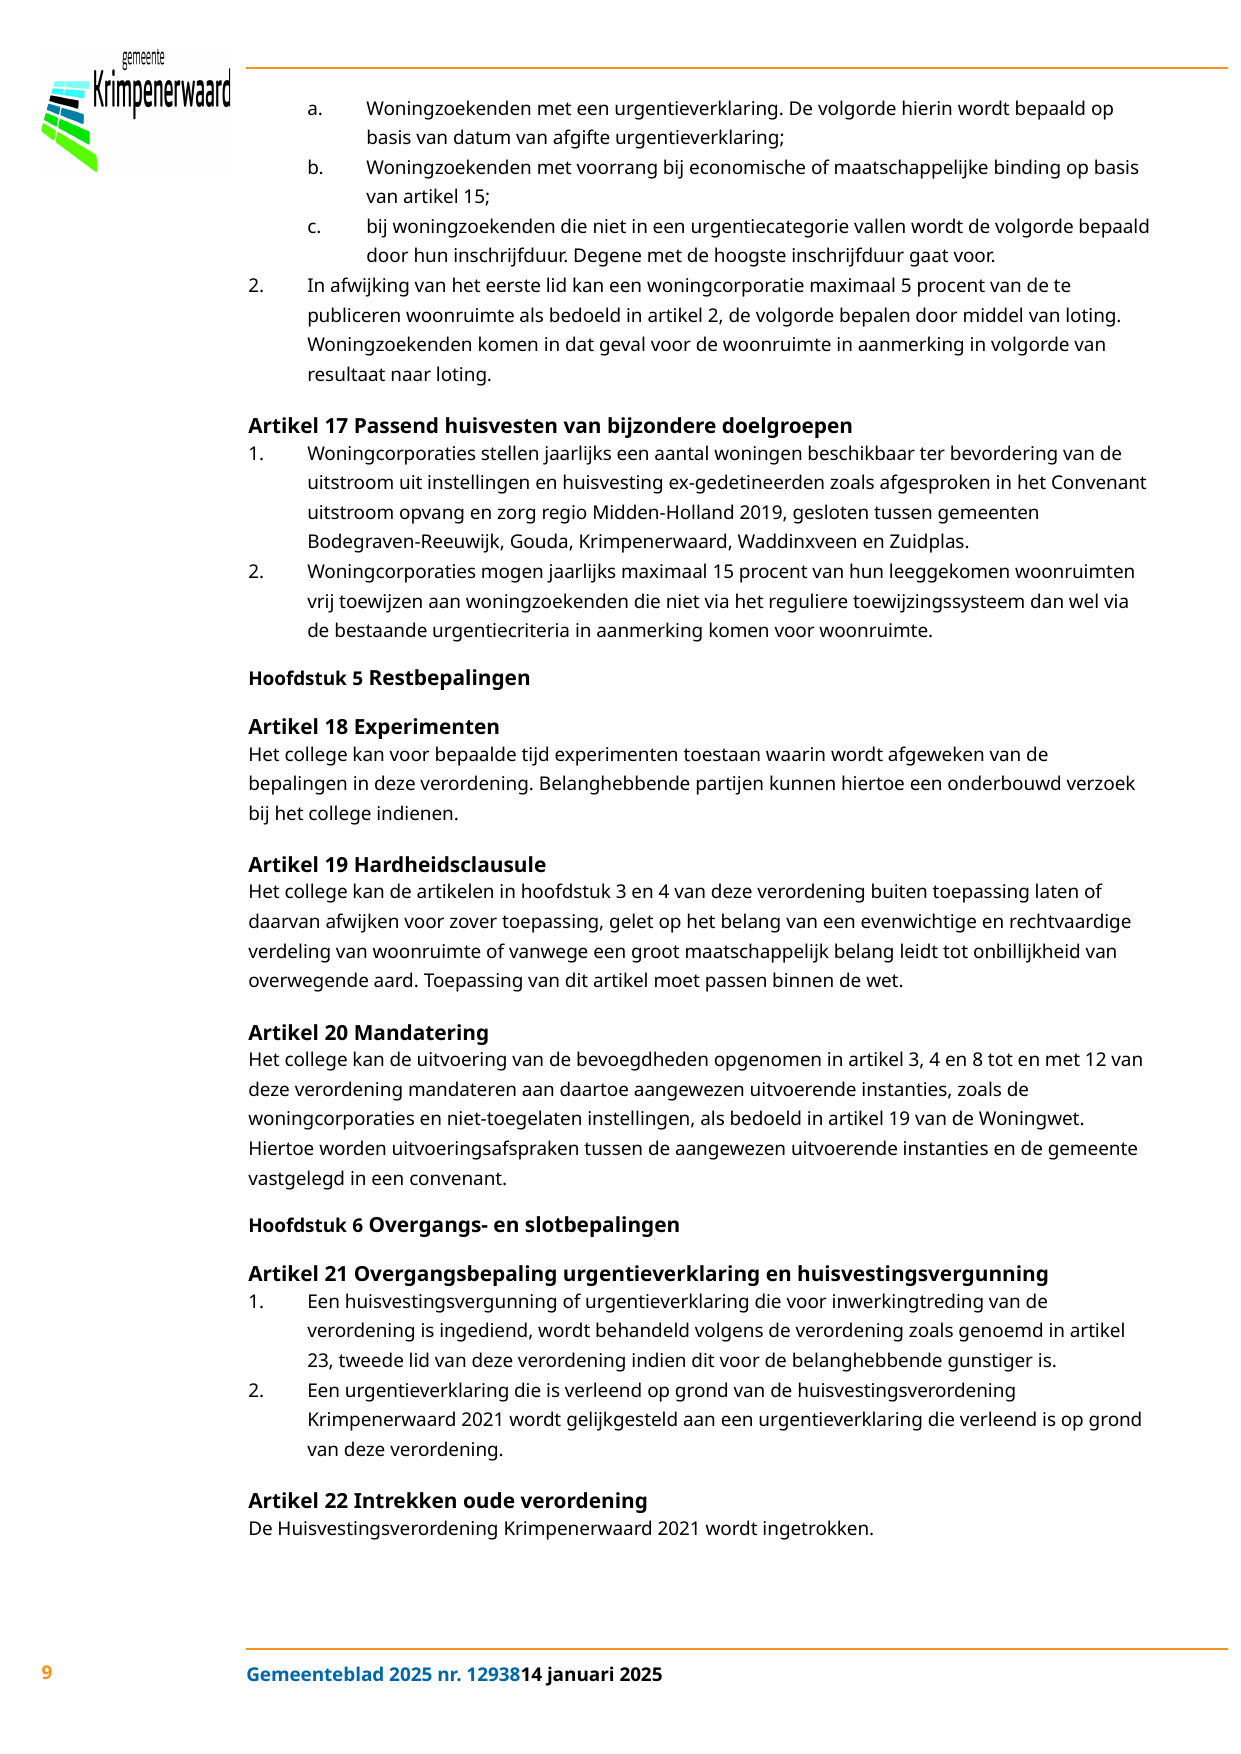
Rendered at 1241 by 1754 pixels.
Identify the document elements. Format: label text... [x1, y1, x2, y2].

text Artikel 17 Passend huisvesten van bijzondere doelgroepen [248, 411, 1152, 440]
text Het college kan de artikelen in hoofdstuk 3 en 4 van deze verordening buiten toepassing laten of daarvan afwijken voor zover toepassing, gelet op het belang van een evenwichtige en rechtvaardige verdeling van woonruimte of vanwege een groot maatschappelijk belang leidt tot onbillijkheid van overwegende aard. Toepassing van dit artikel moet passen binnen de wet. [248, 879, 1152, 993]
list Woningzoekenden met een urgentieverklaring. De volgorde hierin wordt bepaald op basis van datum van afgifte urgentieverklaring; [307, 95, 1152, 150]
text Artikel 19 Hardheidsclausule [248, 850, 1152, 879]
text Het college kan de uitvoering van de bevoegdheden opgenomen in artikel 3, 4 en 8 tot en met 12 van deze verordening mandateren aan daartoe aangewezen uitvoerende instanties, zoals de woningcorporaties en niet-toegelaten instellingen, als bedoeld in artikel 19 van de Woningwet. Hiertoe worden uitvoeringsafspraken tussen de aangewezen uitvoerende instanties en de gemeente vastgelegd in een convenant. [248, 1046, 1152, 1190]
text Artikel 18 Experimenten [248, 712, 1152, 741]
list In afwijking van het eerste lid kan een woningcorporatie maximaal 5 procent van de te publiceren woonruimte als bedoeld in artikel 2, de volgorde bepalen door middel van loting. Woningzoekenden komen in dat geval voor de woonruimte in aanmerking in volgorde van resultaat naar loting. [248, 272, 1152, 387]
list Woningcorporaties stellen jaarlijks een aantal woningen beschikbaar ter bevordering van de uitstroom uit instellingen en huisvesting ex-gedetineerden zoals afgesproken in het Convenant uitstroom opvang en zorg regio Midden-Holland 2019, gesloten tussen gemeenten Bodegraven-Reeuwijk, Gouda, Krimpenerwaard, Waddinxveen en Zuidplas. [248, 440, 1152, 554]
list Woningzoekenden met voorrang bij economische of maatschappelijke binding op basis van artikel 15; [307, 154, 1152, 209]
text Artikel 21 Overgangsbepaling urgentieverklaring en huisvestingsvergunning [248, 1259, 1152, 1288]
text Artikel 20 Mandatering [248, 1018, 1152, 1046]
text De Huisvestingsverordening Krimpenerwaard 2021 wordt ingetrokken. [248, 1515, 1152, 1541]
list Een huisvestingsvergunning of urgentieverklaring die voor inwerkingtreding van de verordening is ingediend, wordt behandeld volgens de verordening zoals genoemd in artikel 23, tweede lid van deze verordening indien dit voor de belanghebbende gunstiger is. [248, 1288, 1152, 1373]
text Hoofdstuk 5 Restbepalingen [248, 663, 1152, 691]
picture [41, 47, 231, 172]
list Woningcorporaties mogen jaarlijks maximaal 15 procent van hun leeggekomen woonruimten vrij toewijzen aan woningzoekenden die niet via het reguliere toewijzingssysteem dan wel via de bestaande urgentiecriteria in aanmerking komen voor woonruimte. [248, 558, 1152, 643]
text Het college kan voor bepaalde tijd experimenten toestaan waarin wordt afgeweken van de bepalingen in deze verordening. Belanghebbende partijen kunnen hiertoe een onderbouwd verzoek bij het college indienen. [248, 741, 1152, 826]
text Artikel 22 Intrekken oude verordening [248, 1486, 1152, 1515]
list Een urgentieverklaring die is verleend op grond van de huisvestingsverordening Krimpenerwaard 2021 wordt gelijkgesteld aan een urgentieverklaring die verleend is op grond van deze verordening. [248, 1377, 1152, 1462]
list bij woningzoekenden die niet in een urgentiecategorie vallen wordt de volgorde bepaald door hun inschrijfduur. Degene met de hoogste inschrijfduur gaat voor. [307, 213, 1152, 268]
text Hoofdstuk 6 Overgangs- en slotbepalingen [248, 1210, 1152, 1239]
